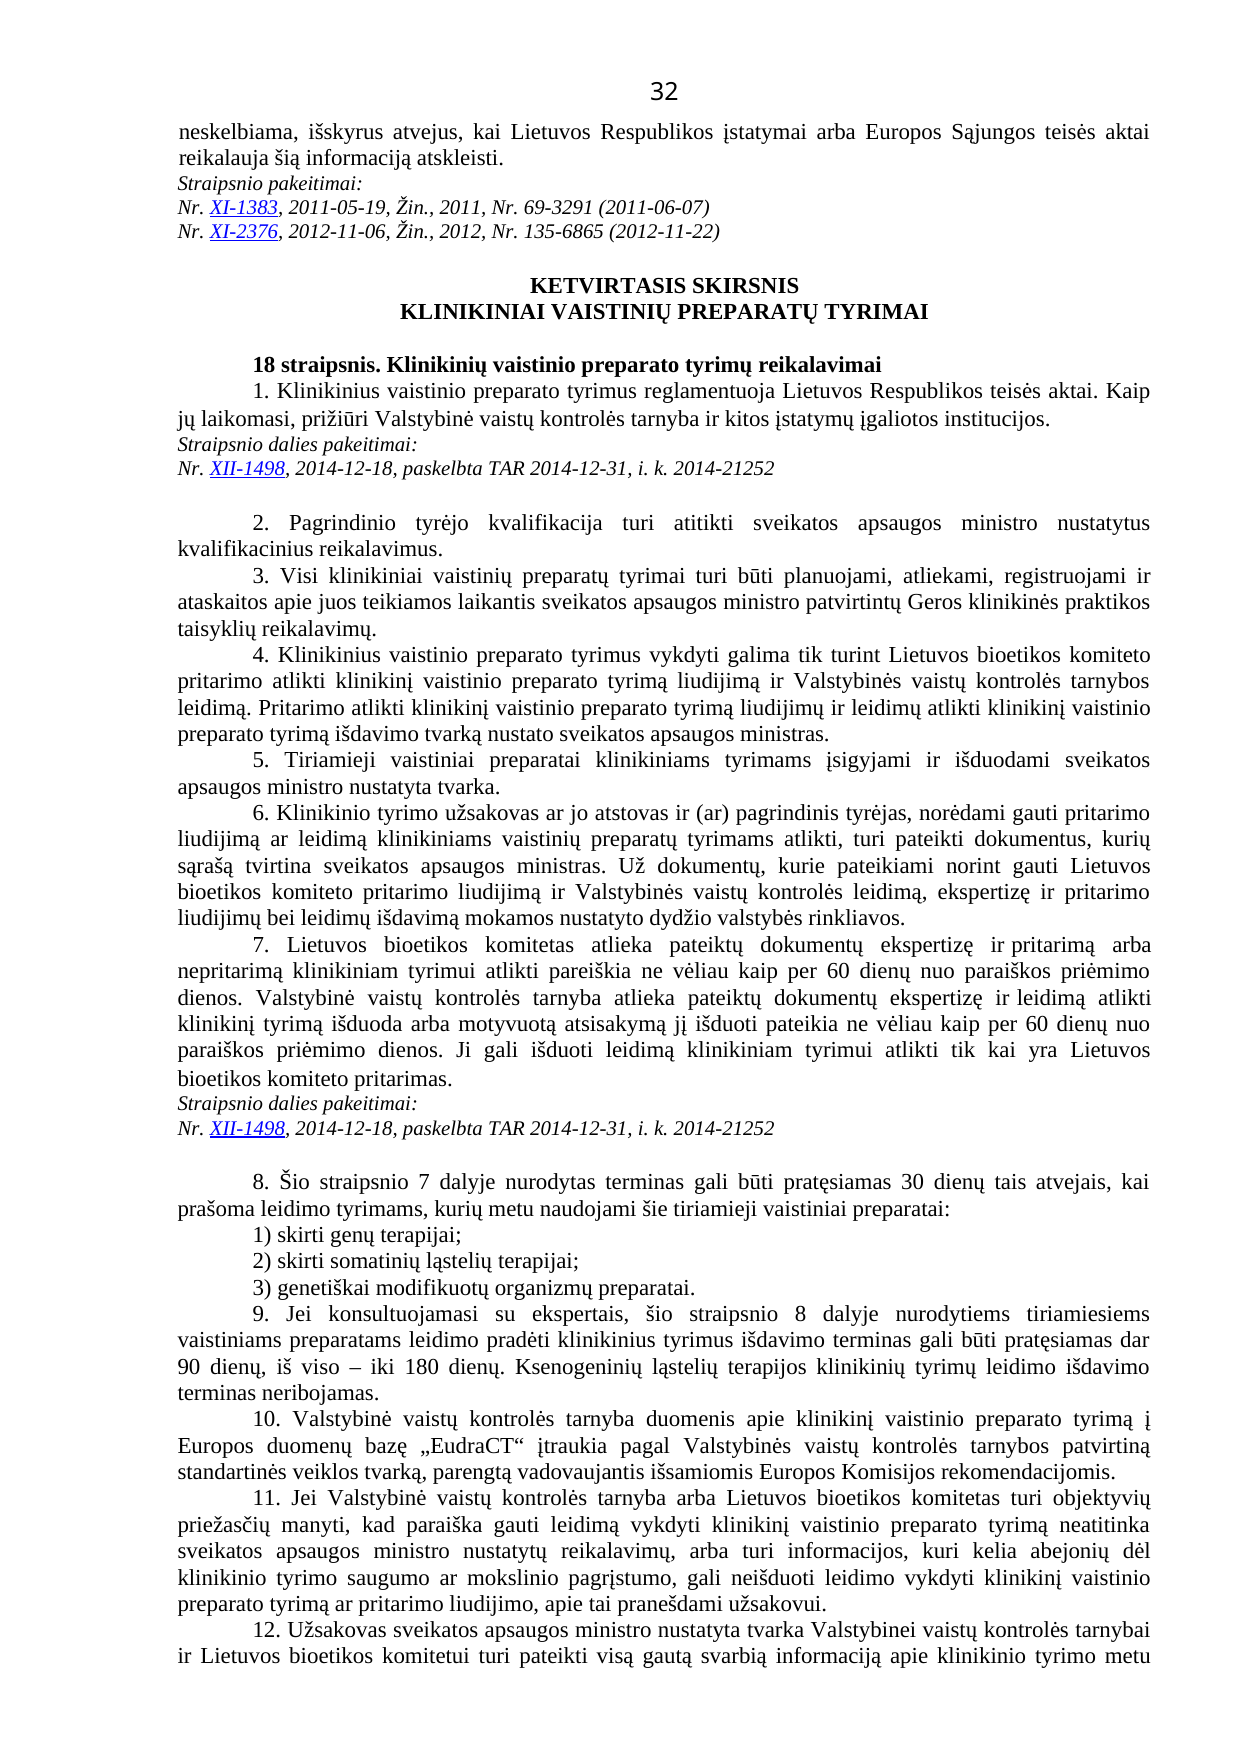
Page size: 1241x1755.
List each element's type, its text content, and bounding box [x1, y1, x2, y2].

text 1) skirti genų terapijai; [177, 1221, 1152, 1247]
text KETVIRTASIS SKIRSNIS [177, 272, 1152, 298]
text 7. Lietuvos bioetikos komitetas atlieka pateiktų dokumentų ekspertizę ir pritarimą arba nepritarimą klinikiniam tyrimui atlikti pareiškia ne vėliau kaip per 60 dienų nuo paraiškos priėmimo dienos. Valstybinė vaistų kontrolės tarnyba atlieka pateiktų dokumentų ekspertizę ir leidimą atlikti klinikinį tyrimą išduoda arba motyvuotą atsisakymą jį išduoti pateikia ne vėliau kaip per 60 dienų nuo paraiškos priėmimo dienos. Ji gali išduoti leidimą klinikiniam tyrimui atlikti tik kai yra Lietuvos bioetikos komiteto pritarimas. [177, 931, 1152, 1091]
text Straipsnio pakeitimai: [177, 171, 1152, 195]
text 4. Klinikinius vaistinio preparato tyrimus vykdyti galima tik turint Lietuvos bioetikos komiteto pritarimo atlikti klinikinį vaistinio preparato tyrimą liudijimą ir Valstybinės vaistų kontrolės tarnybos leidimą. Pritarimo atlikti klinikinį vaistinio preparato tyrimą liudijimų ir leidimų atlikti klinikinį vaistinio preparato tyrimą išdavimo tvarką nustato sveikatos apsaugos ministras. [177, 641, 1152, 746]
text 3. Visi klinikiniai vaistinių preparatų tyrimai turi būti planuojami, atliekami, registruojami ir ataskaitos apie juos teikiamos laikantis sveikatos apsaugos ministro patvirtintų Geros klinikinės praktikos taisyklių reikalavimų. [177, 562, 1152, 641]
text 1. Klinikinius vaistinio preparato tyrimus reglamentuoja Lietuvos Respublikos teisės aktai. Kaip jų laikomasi, prižiūri Valstybinė vaistų kontrolės tarnyba ir kitos įstatymų įgaliotos institucijos. [177, 377, 1152, 432]
text 2) skirti somatinių ląstelių terapijai; [177, 1247, 1152, 1274]
text Straipsnio dalies pakeitimai: [177, 432, 1152, 456]
text 3) genetiškai modifikuotų organizmų preparatai. [177, 1274, 1152, 1300]
text Nr. XII-1498, 2014-12-18, paskelbta TAR 2014-12-31, i. k. 2014-21252 [177, 1115, 1152, 1139]
text 9. Jei konsultuojamasi su ekspertais, šio straipsnio 8 dalyje nurodytiems tiriamiesiems vaistiniams preparatams leidimo pradėti klinikinius tyrimus išdavimo terminas gali būti pratęsiamas dar 90 dienų, iš viso – iki 180 dienų. Ksenogeninių ląstelių terapijos klinikinių tyrimų leidimo išdavimo terminas neribojamas. [177, 1300, 1152, 1405]
text Nr. XI-2376, 2012-11-06, Žin., 2012, Nr. 135-6865 (2012-11-22) [177, 219, 1152, 243]
text 18 straipsnis. Klinikinių vaistinio preparato tyrimų reikalavimai [177, 351, 1152, 377]
text KLINIKINIAI VAISTINIŲ PREPARATŲ TYRIMAI [177, 298, 1152, 324]
text 6. Klinikinio tyrimo užsakovas ar jo atstovas ir (ar) pagrindinis tyrėjas, norėdami gauti pritarimo liudijimą ar leidimą klinikiniams vaistinių preparatų tyrimams atlikti, turi pateikti dokumentus, kurių sąrašą tvirtina sveikatos apsaugos ministras. Už dokumentų, kurie pateikiami norint gauti Lietuvos bioetikos komiteto pritarimo liudijimą ir Valstybinės vaistų kontrolės leidimą, ekspertizę ir pritarimo liudijimų bei leidimų išdavimą mokamos nustatyto dydžio valstybės rinkliavos. [177, 799, 1152, 931]
text Nr. XI-1383, 2011-05-19, Žin., 2011, Nr. 69-3291 (2011-06-07) [177, 195, 1152, 219]
text 2. Pagrindinio tyrėjo kvalifikacija turi atitikti sveikatos apsaugos ministro nustatytus kvalifikacinius reikalavimus. [177, 509, 1152, 562]
text Nr. XII-1498, 2014-12-18, paskelbta TAR 2014-12-31, i. k. 2014-21252 [177, 456, 1152, 480]
text 5. Tiriamieji vaistiniai preparatai klinikiniams tyrimams įsigyjami ir išduodami sveikatos apsaugos ministro nustatyta tvarka. [177, 746, 1152, 799]
text neskelbiama, išskyrus atvejus, kai Lietuvos Respublikos įstatymai arba Europos Sąjungos teisės aktai reikalauja šią informaciją atskleisti. [178, 118, 1152, 171]
text 11. Jei Valstybinė vaistų kontrolės tarnyba arba Lietuvos bioetikos komitetas turi objektyvių priežasčių manyti, kad paraiška gauti leidimą vykdyti klinikinį vaistinio preparato tyrimą neatitinka sveikatos apsaugos ministro nustatytų reikalavimų, arba turi informacijos, kuri kelia abejonių dėl klinikinio tyrimo saugumo ar mokslinio pagrįstumo, gali neišduoti leidimo vykdyti klinikinį vaistinio preparato tyrimą ar pritarimo liudijimo, apie tai pranešdami užsakovui. [177, 1484, 1152, 1616]
text 10. Valstybinė vaistų kontrolės tarnyba duomenis apie klinikinį vaistinio preparato tyrimą į Europos duomenų bazę „EudraCT“ įtraukia pagal Valstybinės vaistų kontrolės tarnybos patvirtiną standartinės veiklos tvarką, parengtą vadovaujantis išsamiomis Europos Komisijos rekomendacijomis. [177, 1405, 1152, 1484]
text 8. Šio straipsnio 7 dalyje nurodytas terminas gali būti pratęsiamas 30 dienų tais atvejais, kai prašoma leidimo tyrimams, kurių metu naudojami šie tiriamieji vaistiniai preparatai: [177, 1168, 1152, 1221]
text 12. Užsakovas sveikatos apsaugos ministro nustatyta tvarka Valstybinei vaistų kontrolės tarnybai ir Lietuvos bioetikos komitetui turi pateikti visą gautą svarbią informaciją apie klinikinio tyrimo metu [177, 1616, 1152, 1669]
text Straipsnio dalies pakeitimai: [177, 1091, 1152, 1115]
